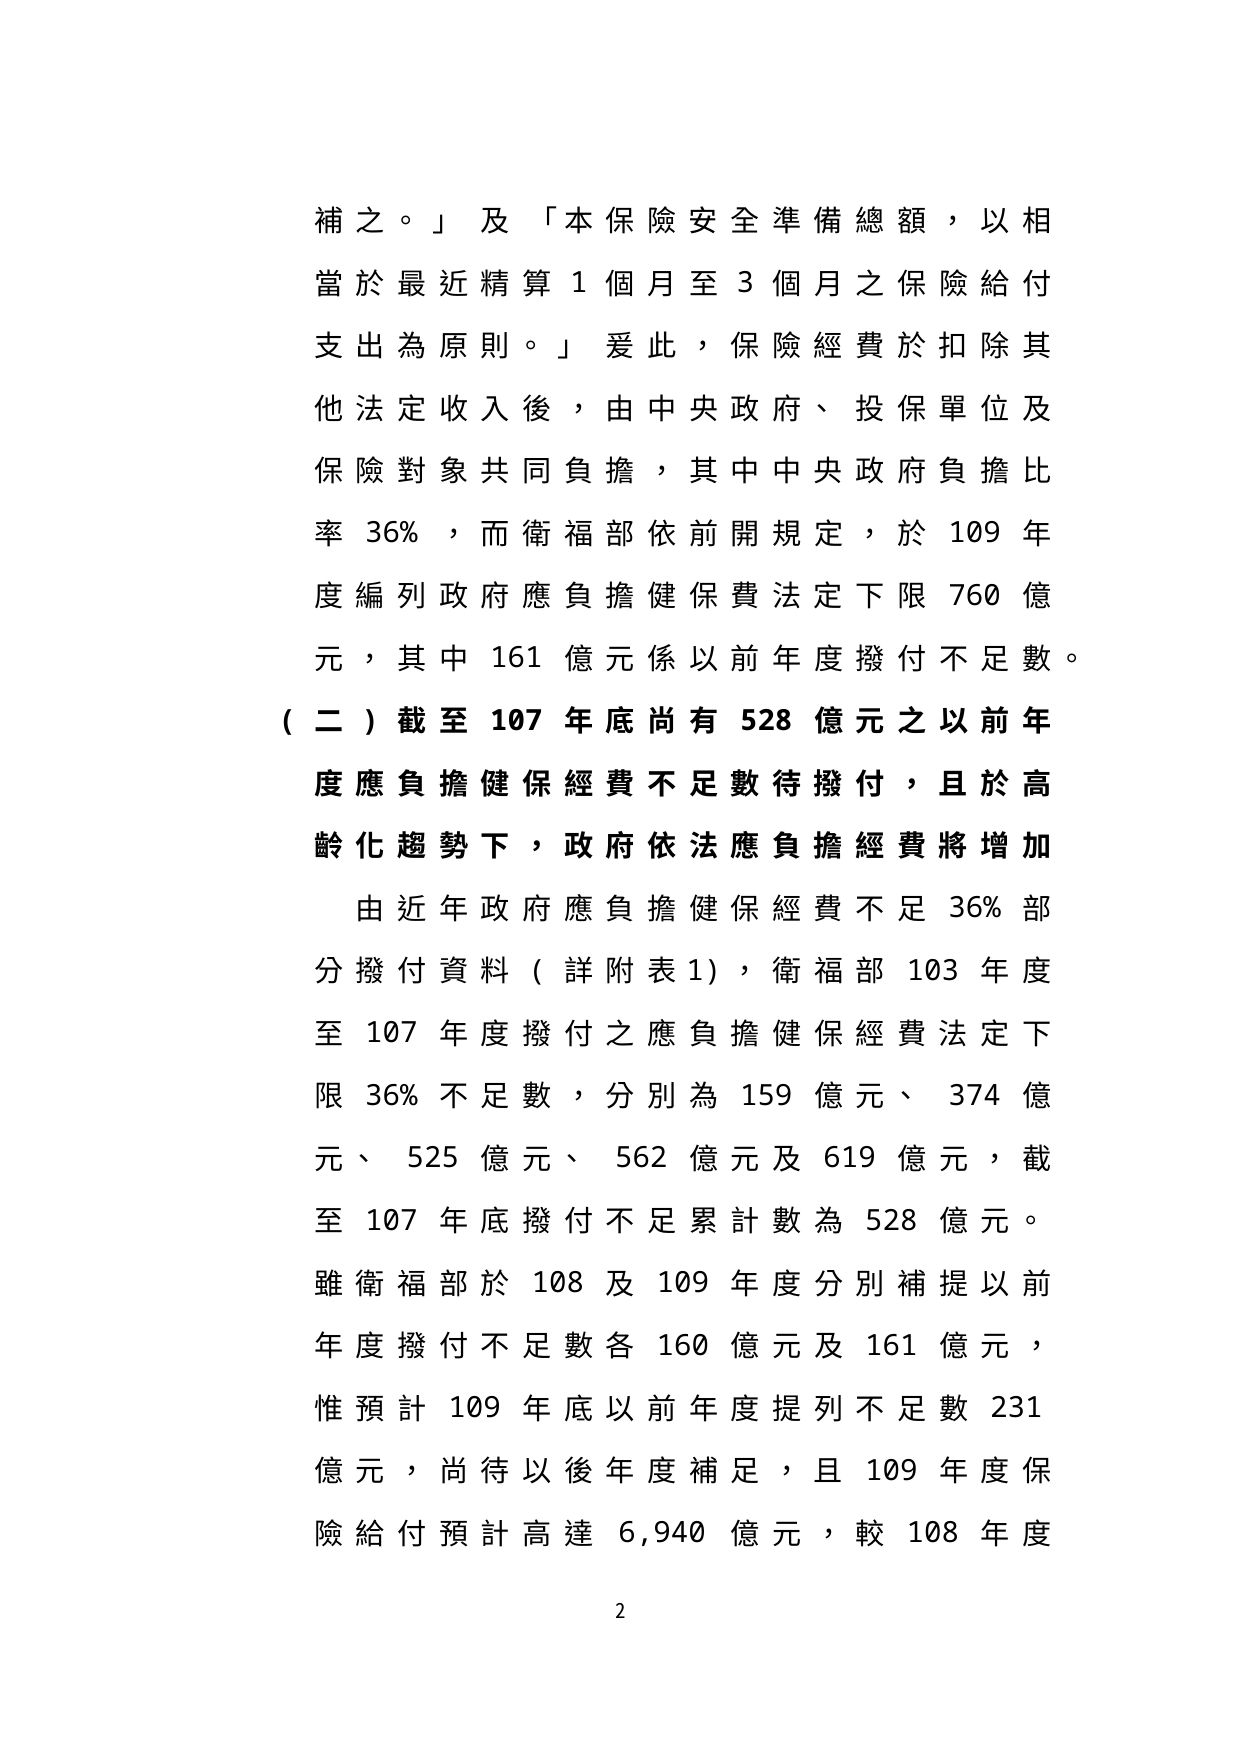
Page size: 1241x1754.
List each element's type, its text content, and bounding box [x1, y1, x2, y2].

text 由近年政府應負擔健保經費不足36%部分撥付資料(詳附表1)，衛福部103年度至107年度撥付之應負擔健保經費法定下限36%不足數，分別為159億元、374億元、525億元、562億元及619億元，截至107年底撥付不足累計數為528億元。雖衛福部於108及109年度分別補提以前年度撥付不足數各160億元及161億元，惟預計109年底以前年度提列不足數231億元，尚待以後年度補足，且109年度保險給付預計高達6,940億元，較108年度 [271, 865, 1058, 1552]
text 自102年起實施二代健保，按健保法第3條及第78條分別規定：「政府每年度負擔本保險之總經費，不得少於每年度保險經費扣除法定收入後後金額之36%。政府依法令規定應編列本保險相關預算之負擔不足每年度保險經費扣除法定收入後金額之36%部分，由主管機關編列預算撥補之。」及「本保險安全準備總額，以相當於最近精算1個月至3個月之保險給付支出為原則。」爰此，保險經費於扣除其他法定收入後，由中央政府、投保單位及保險對象共同負擔，其中中央政府負擔比率36%，而衛福部依前開規定，於109年度編列政府應負擔健保費法定下限760億元，其中161億元係以前年度撥付不足數。 [271, 177, 1058, 677]
text (二)截至107年底尚有528億元之以前年度應負擔健保經費不足數待撥付，且於高齡化趨勢下，政府依法應負擔經費將增加 [242, 677, 1058, 865]
